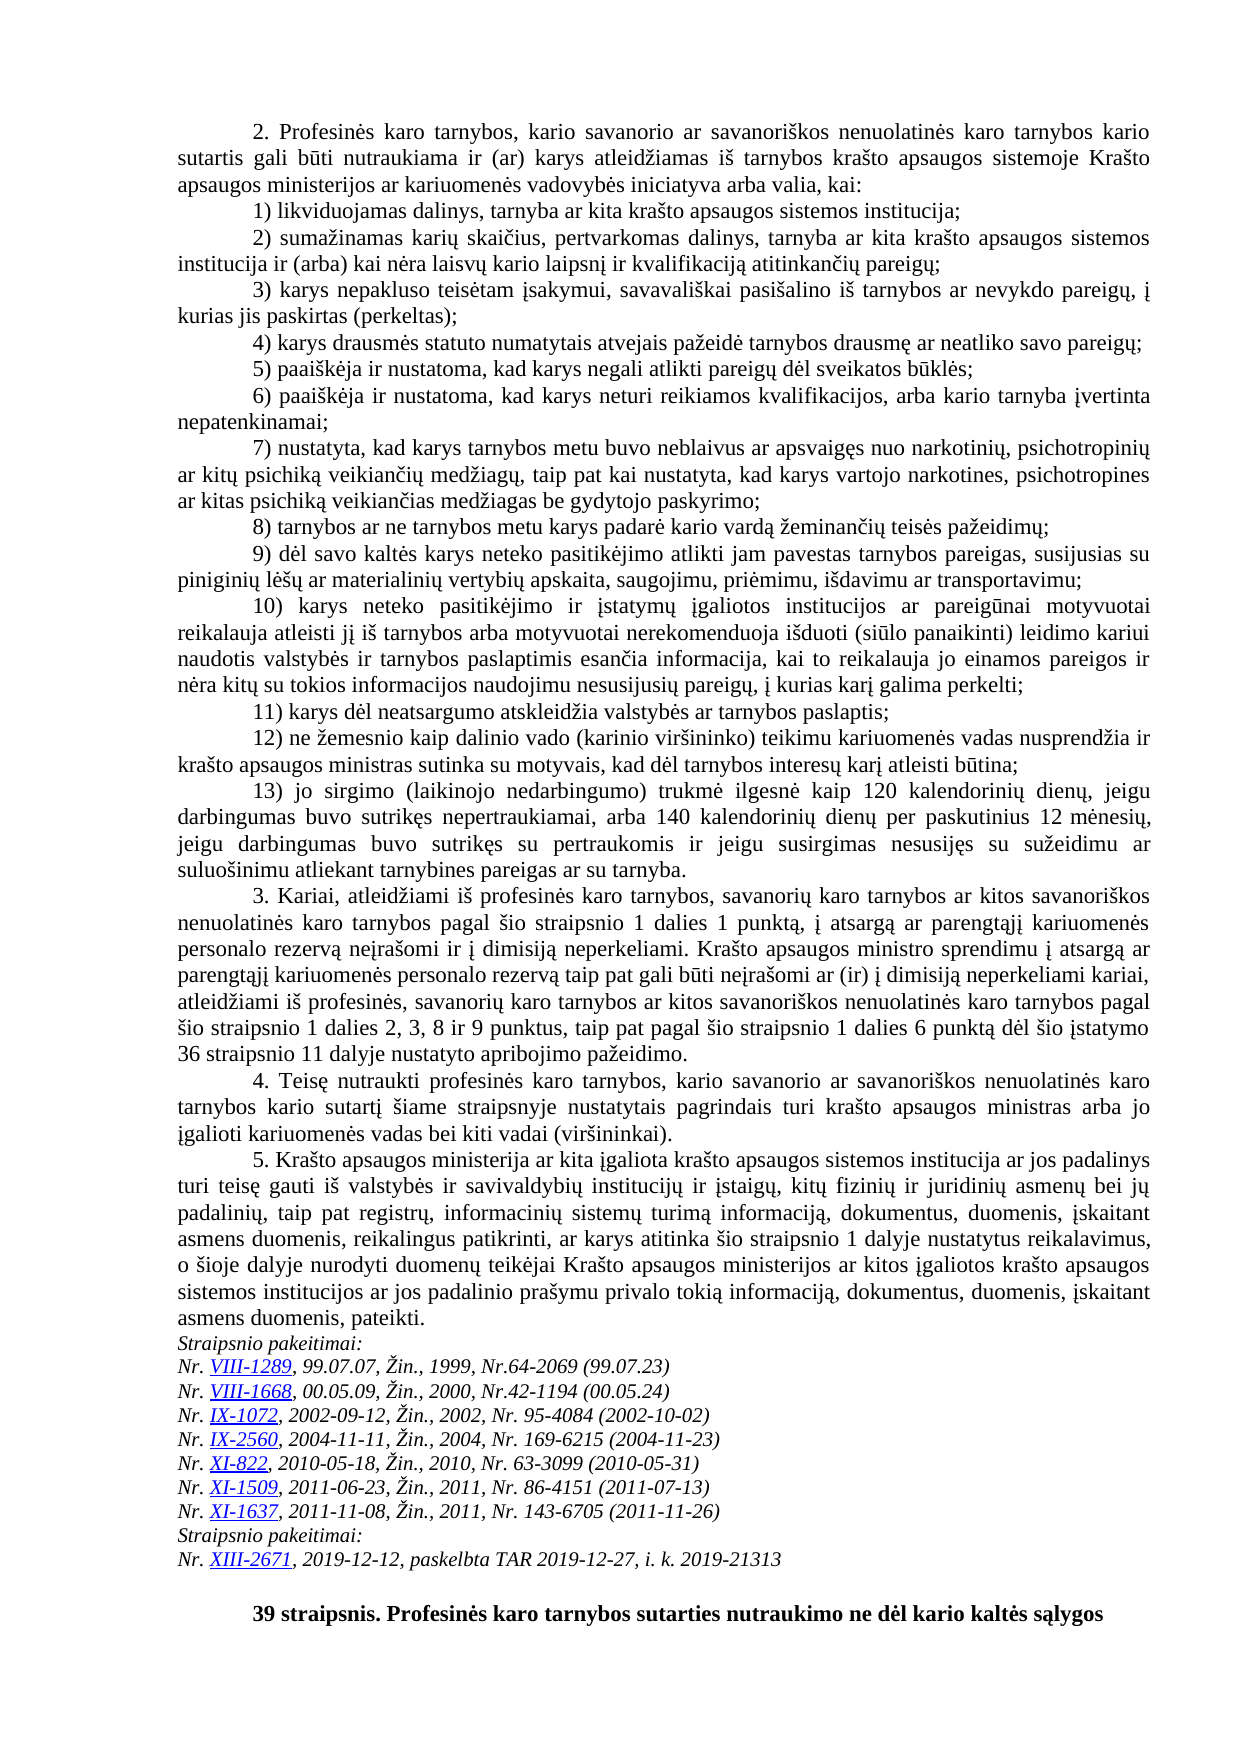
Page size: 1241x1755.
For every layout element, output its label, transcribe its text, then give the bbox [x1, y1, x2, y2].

text 5) paaiškėja ir nustatoma, kad karys negali atlikti pareigų dėl sveikatos būklės; [177, 355, 1152, 382]
text 7) nustatyta, kad karys tarnybos metu buvo neblaivus ar apsvaigęs nuo narkotinių, psichotropinių ar kitų psichiką veikiančių medžiagų, taip pat kai nustatyta, kad karys vartojo narkotines, psichotropines ar kitas psichiką veikiančias medžiagas be gydytojo paskyrimo; [177, 434, 1152, 513]
text Nr. XI-1509, 2011-06-23, Žin., 2011, Nr. 86-4151 (2011-07-13) [177, 1475, 1152, 1499]
text Straipsnio pakeitimai: [177, 1523, 1152, 1547]
text 2. Profesinės karo tarnybos, kario savanorio ar savanoriškos nenuolatinės karo tarnybos kario sutartis gali būti nutraukiama ir (ar) karys atleidžiamas iš tarnybos krašto apsaugos sistemoje Krašto apsaugos ministerijos ar kariuomenės vadovybės iniciatyva arba valia, kai: [177, 118, 1152, 197]
text 39 straipsnis. Profesinės karo tarnybos sutarties nutraukimo ne dėl kario kaltės sąlygos [252, 1600, 1152, 1626]
text Nr. XIII-2671, 2019-12-12, paskelbta TAR 2019-12-27, i. k. 2019-21313 [177, 1547, 1152, 1571]
text 10) karys neteko pasitikėjimo ir įstatymų įgaliotos institucijos ar pareigūnai motyvuotai reikalauja atleisti jį iš tarnybos arba motyvuotai nerekomenduoja išduoti (siūlo panaikinti) leidimo kariui naudotis valstybės ir tarnybos paslaptimis esančia informacija, kai to reikalauja jo einamos pareigos ir nėra kitų su tokios informacijos naudojimu nesusijusių pareigų, į kurias karį galima perkelti; [177, 592, 1152, 698]
text 11) karys dėl neatsargumo atskleidžia valstybės ar tarnybos paslaptis; [177, 698, 1152, 724]
text Nr. VIII-1289, 99.07.07, Žin., 1999, Nr.64-2069 (99.07.23) [177, 1354, 1152, 1378]
text 5. Krašto apsaugos ministerija ar kita įgaliota krašto apsaugos sistemos institucija ar jos padalinys turi teisę gauti iš valstybės ir savivaldybių institucijų ir įstaigų, kitų fizinių ir juridinių asmenų bei jų padalinių, taip pat registrų, informacinių sistemų turimą informaciją, dokumentus, duomenis, įskaitant asmens duomenis, reikalingus patikrinti, ar karys atitinka šio straipsnio 1 dalyje nustatytus reikalavimus, o šioje dalyje nurodyti duomenų teikėjai Krašto apsaugos ministerijos ar kitos įgaliotos krašto apsaugos sistemos institucijos ar jos padalinio prašymu privalo tokią informaciją, dokumentus, duomenis, įskaitant asmens duomenis, pateikti. [177, 1146, 1152, 1330]
text 4) karys drausmės statuto numatytais atvejais pažeidė tarnybos drausmę ar neatliko savo pareigų; [177, 329, 1152, 355]
text 2) sumažinamas karių skaičius, pertvarkomas dalinys, tarnyba ar kita krašto apsaugos sistemos institucija ir (arba) kai nėra laisvų kario laipsnį ir kvalifikaciją atitinkančių pareigų; [177, 223, 1152, 276]
text Nr. IX-2560, 2004-11-11, Žin., 2004, Nr. 169-6215 (2004-11-23) [177, 1427, 1152, 1451]
text 8) tarnybos ar ne tarnybos metu karys padarė kario vardą žeminančių teisės pažeidimų; [177, 513, 1152, 540]
text 6) paaiškėja ir nustatoma, kad karys neturi reikiamos kvalifikacijos, arba kario tarnyba įvertinta nepatenkinamai; [177, 382, 1152, 434]
text Nr. VIII-1668, 00.05.09, Žin., 2000, Nr.42-1194 (00.05.24) [177, 1378, 1152, 1403]
text 3) karys nepakluso teisėtam įsakymui, savavališkai pasišalino iš tarnybos ar nevykdo pareigų, į kurias jis paskirtas (perkeltas); [177, 276, 1152, 329]
text Straipsnio pakeitimai: [177, 1330, 1152, 1354]
text 9) dėl savo kaltės karys neteko pasitikėjimo atlikti jam pavestas tarnybos pareigas, susijusias su piniginių lėšų ar materialinių vertybių apskaita, saugojimu, priėmimu, išdavimu ar transportavimu; [177, 540, 1152, 592]
text 4. Teisę nutraukti profesinės karo tarnybos, kario savanorio ar savanoriškos nenuolatinės karo tarnybos kario sutartį šiame straipsnyje nustatytais pagrindais turi krašto apsaugos ministras arba jo įgalioti kariuomenės vadas bei kiti vadai (viršininkai). [177, 1067, 1152, 1146]
text 13) jo sirgimo (laikinojo nedarbingumo) trukmė ilgesnė kaip 120 kalendorinių dienų, jeigu darbingumas buvo sutrikęs nepertraukiamai, arba 140 kalendorinių dienų per paskutinius 12 mėnesių, jeigu darbingumas buvo sutrikęs su pertraukomis ir jeigu susirgimas nesusijęs su sužeidimu ar suluošinimu atliekant tarnybines pareigas ar su tarnyba. [177, 777, 1152, 882]
text Nr. IX-1072, 2002-09-12, Žin., 2002, Nr. 95-4084 (2002-10-02) [177, 1403, 1152, 1427]
text 12) ne žemesnio kaip dalinio vado (karinio viršininko) teikimu kariuomenės vadas nusprendžia ir krašto apsaugos ministras sutinka su motyvais, kad dėl tarnybos interesų karį atleisti būtina; [177, 724, 1152, 777]
text Nr. XI-1637, 2011-11-08, Žin., 2011, Nr. 143-6705 (2011-11-26) [177, 1499, 1152, 1523]
text 1) likviduojamas dalinys, tarnyba ar kita krašto apsaugos sistemos institucija; [177, 197, 1152, 223]
text Nr. XI-822, 2010-05-18, Žin., 2010, Nr. 63-3099 (2010-05-31) [177, 1451, 1152, 1475]
text 3. Kariai, atleidžiami iš profesinės karo tarnybos, savanorių karo tarnybos ar kitos savanoriškos nenuolatinės karo tarnybos pagal šio straipsnio 1 dalies 1 punktą, į atsargą ar parengtąjį kariuomenės personalo rezervą neįrašomi ir į dimisiją neperkeliami. Krašto apsaugos ministro sprendimu į atsargą ar parengtąjį kariuomenės personalo rezervą taip pat gali būti neįrašomi ar (ir) į dimisiją neperkeliami kariai, atleidžiami iš profesinės, savanorių karo tarnybos ar kitos savanoriškos nenuolatinės karo tarnybos pagal šio straipsnio 1 dalies 2, 3, 8 ir 9 punktus, taip pat pagal šio straipsnio 1 dalies 6 punktą dėl šio įstatymo 36 straipsnio 11 dalyje nustatyto apribojimo pažeidimo. [177, 882, 1152, 1067]
